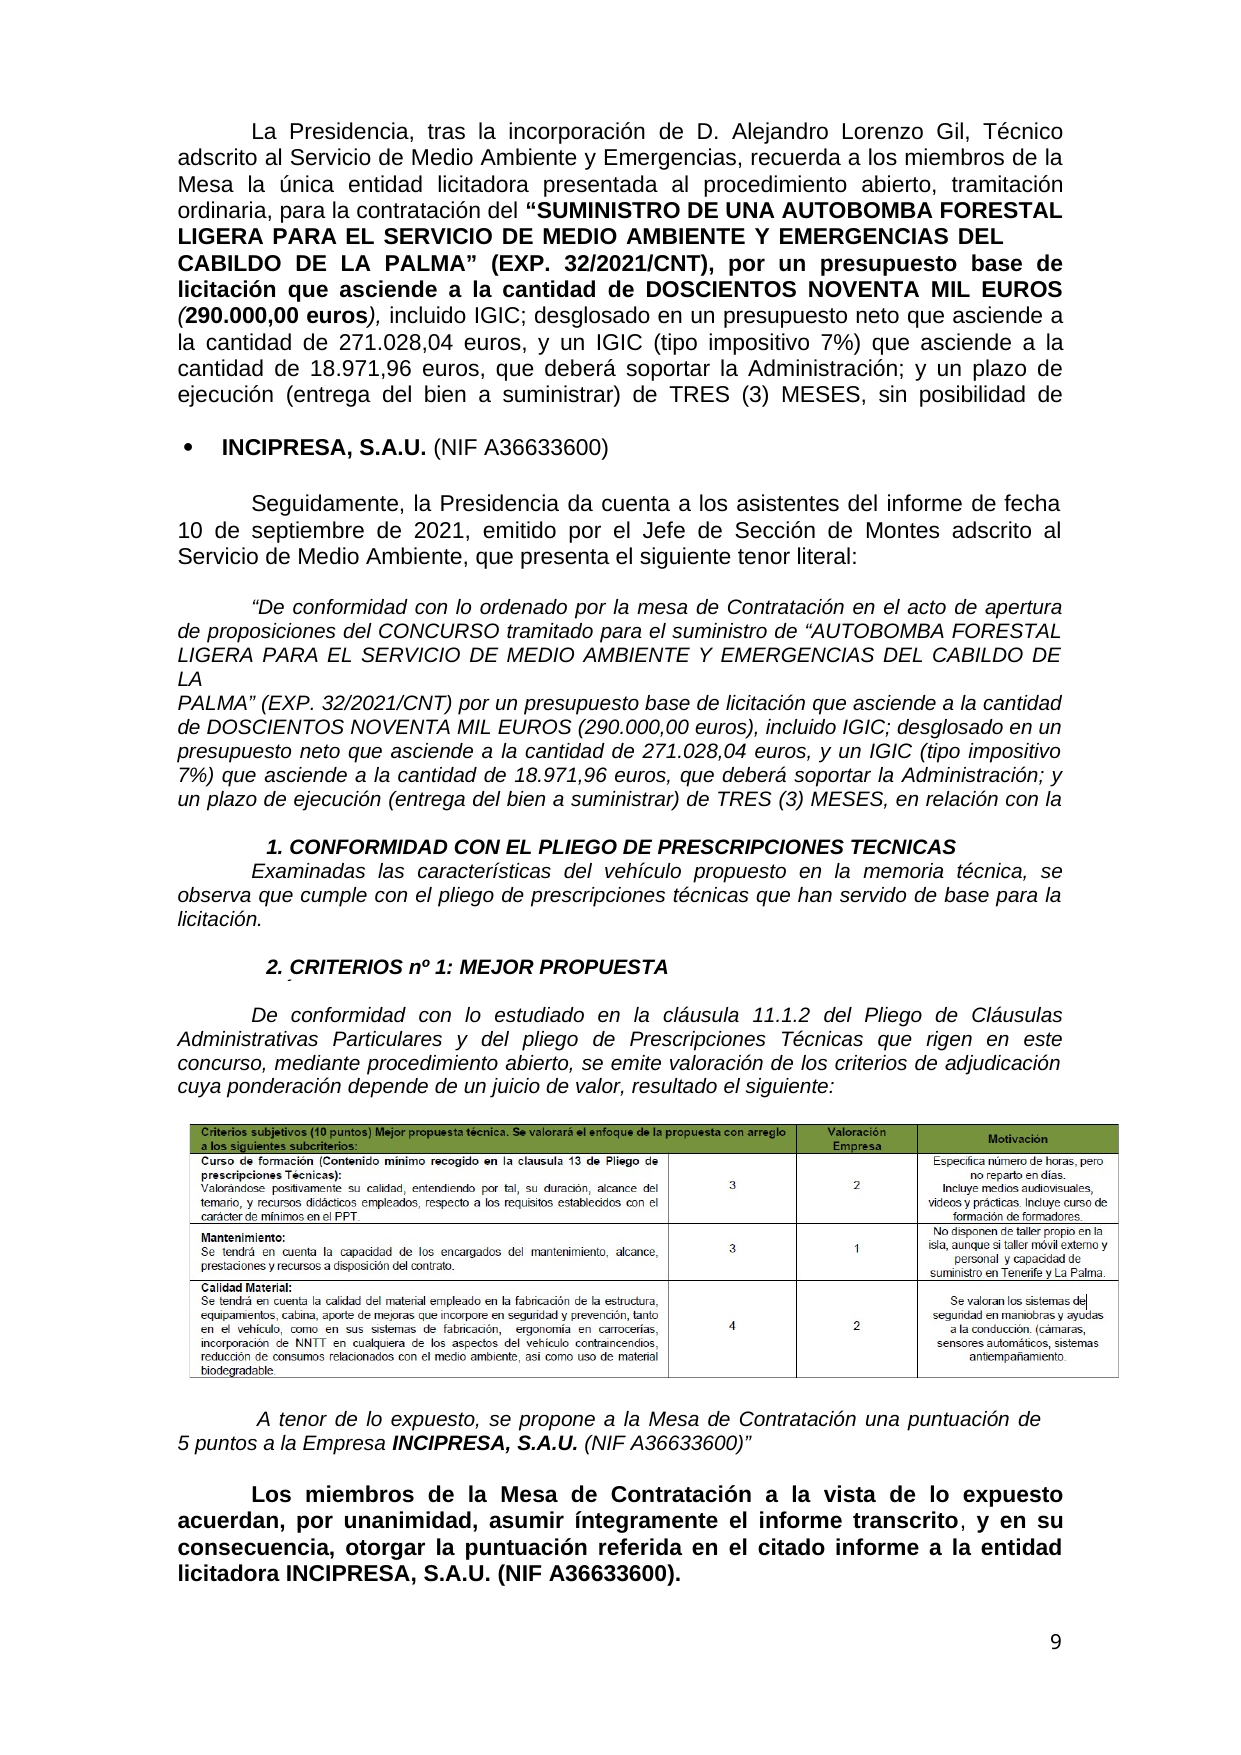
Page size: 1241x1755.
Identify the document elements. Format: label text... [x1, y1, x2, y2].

text 9 [1050, 1627, 1065, 1655]
text Los miembros de la Mesa de Contratación a la vista de lo expuesto acuerdan, por unanimidad, asumir íntegramente el informe transcrito, y en su consecuencia, otorgar la puntuación referida en el citado informe a la entidad licitadora INCIPRESA, S.A.U. (NIF A36633600). [177, 1481, 1064, 1587]
list INCIPRESA, S.A.U. (NIF A36633600) [184, 434, 611, 460]
text CABILDO DE LA PALMA” (EXP. 32/2021/CNT), por un presupuesto base de licitación que asciende a la cantidad de DOSCIENTOS NOVENTA MIL EUROS (290.000,00 euros), incluido IGIC; desglosado en un presupuesto neto que asciende a la cantidad de 271.028,04 euros, y un IGIC (tipo impositivo 7%) que asciende a la cantidad de 18.971,96 euros, que deberá soportar la Administración; y un plazo de ejecución (entrega del bien a suministrar) de TRES (3) MESES, sin posibilidad de prórroga: [177, 250, 1064, 410]
text 1. CONFORMIDAD CON EL PLIEGO DE PRESCRIPCIONES TECNICAS [266, 835, 1064, 859]
text De conformidad con lo estudiado en la cláusula 11.1.2 del Pliego de Cláusulas Administrativas Particulares y del pliego de Prescripciones Técnicas que rigen en este concurso, mediante procedimiento abierto, se emite valoración de los criterios de adjudicación cuya ponderación depende de un juicio de valor, resultado el siguiente: [177, 1002, 1063, 1098]
text A tenor de lo expuesto, se propone a la Mesa de Contratación una puntuación de 5 puntos a la Empresa INCIPRESA, S.A.U. (NIF A36633600)” [177, 1407, 1062, 1455]
text 2. CRITERIOS nº 1: MEJOR PROPUESTA TÉCNICA [266, 955, 768, 981]
text PALMA” (EXP. 32/2021/CNT) por un presupuesto base de licitación que asciende a la cantidad de DOSCIENTOS NOVENTA MIL EUROS (290.000,00 euros), incluido IGIC; desglosado en un presupuesto neto que asciende a la cantidad de 271.028,04 euros, y un IGIC (tipo impositivo 7%) que asciende a la cantidad de 18.971,96 euros, que deberá soportar la Administración; y un plazo de ejecución (entrega del bien a suministrar) de TRES (3) MESES, en relación con la única oferta presentada, se emite el siguiente informe: [177, 691, 1063, 813]
text La Presidencia, tras la incorporación de D. Alejandro Lorenzo Gil, Técnico adscrito al Servicio de Medio Ambiente y Emergencias, recuerda a los miembros de la Mesa la única entidad licitadora presentada al procedimiento abierto, tramitación ordinaria, para la contratación del “SUMINISTRO DE UNA AUTOBOMBA FORESTAL LIGERA PARA EL SERVICIO DE MEDIO AMBIENTE Y EMERGENCIAS DEL [177, 118, 1063, 250]
text Examinadas las características del vehículo propuesto en la memoria técnica, se observa que cumple con el pliego de prescripciones técnicas que han servido de base para la licitación. [177, 859, 1063, 931]
text 10 de septiembre de 2021, emitido por el Jefe de Sección de Montes adscrito al Servicio de Medio Ambiente, que presenta el siguiente tenor literal: [177, 517, 1065, 569]
text Seguidamente, la Presidencia da cuenta a los asistentes del informe de fecha [251, 490, 1065, 516]
text “De conformidad con lo ordenado por la mesa de Contratación en el acto de apertura de proposiciones del CONCURSO tramitado para el suministro de “AUTOBOMBA FORESTAL LIGERA PARA EL SERVICIO DE MEDIO AMBIENTE Y EMERGENCIAS DEL CABILDO DE LA [177, 595, 1063, 691]
